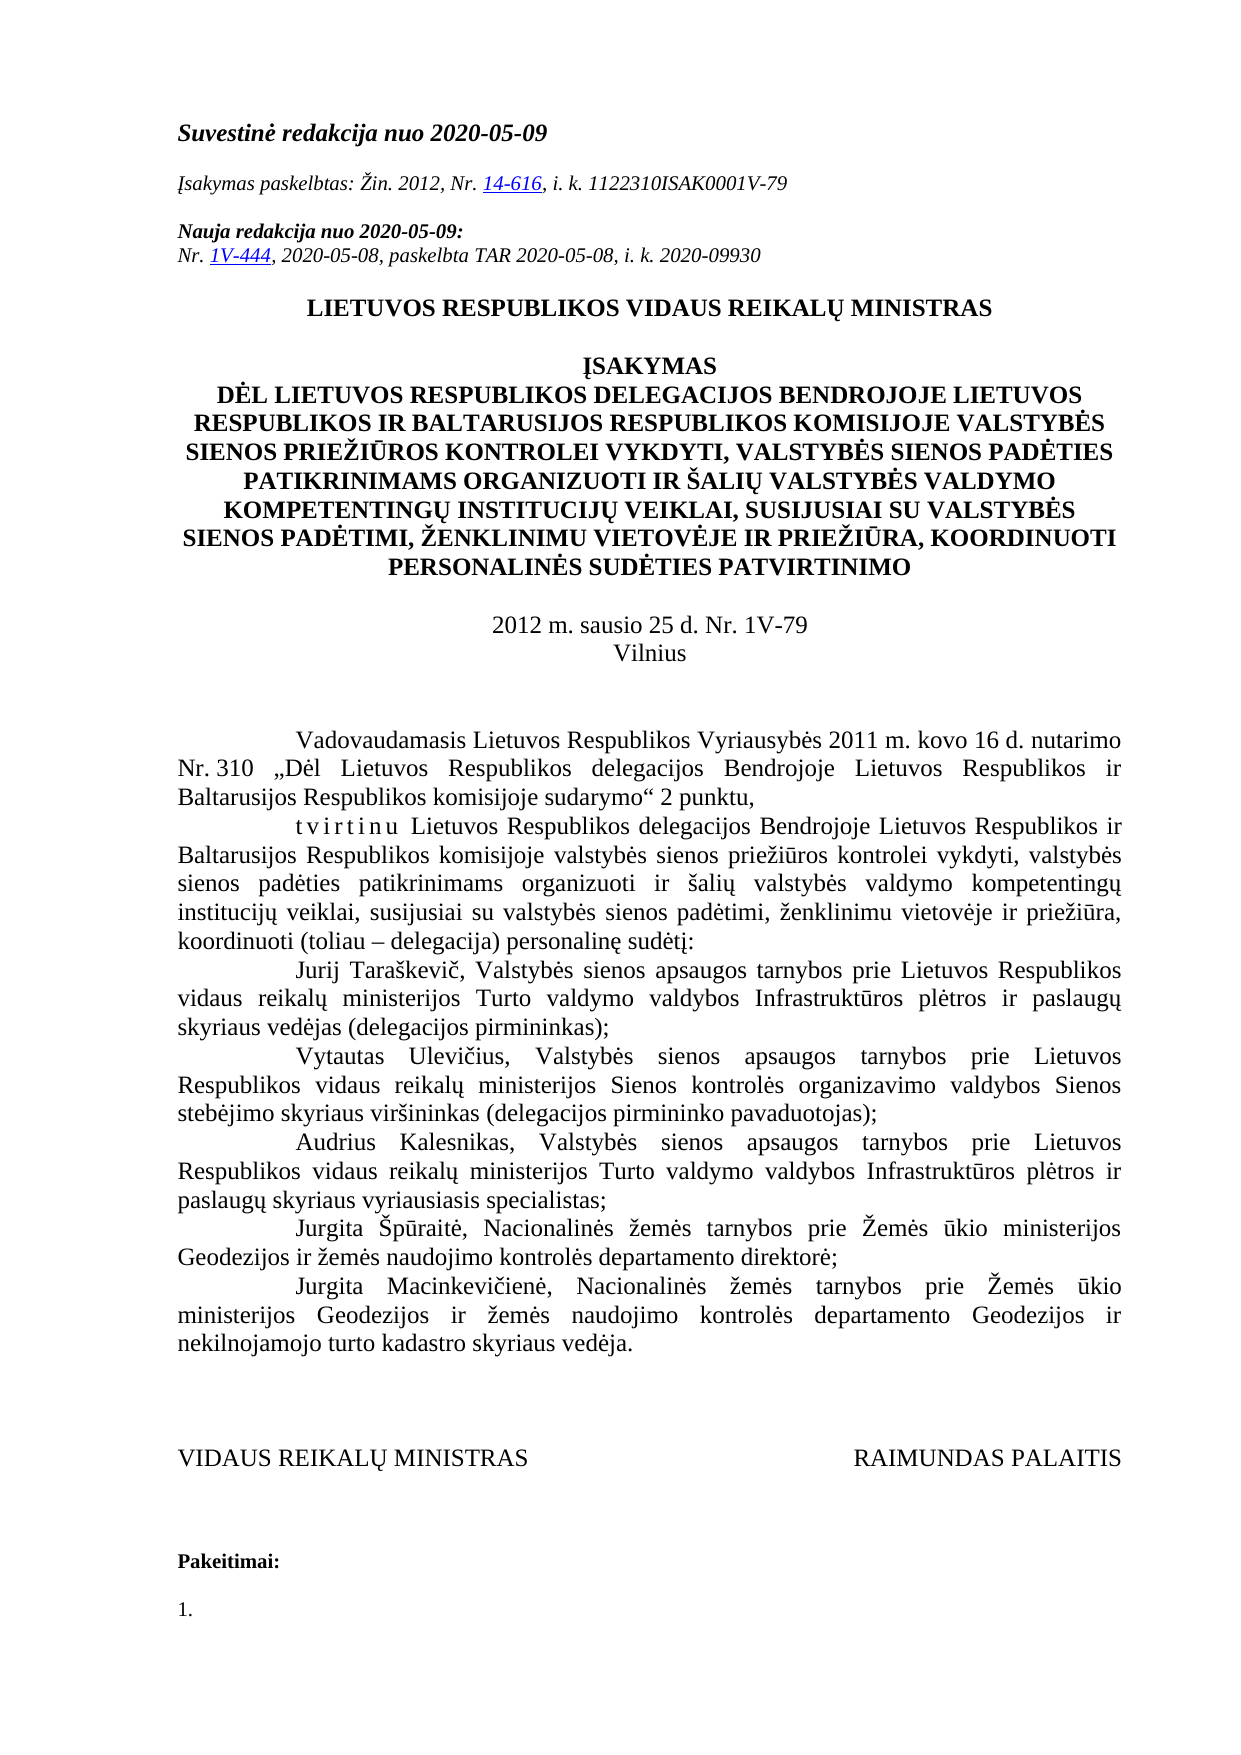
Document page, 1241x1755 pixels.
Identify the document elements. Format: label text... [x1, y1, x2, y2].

text ĮSAKYMAS [177, 351, 1122, 380]
text Vadovaudamasis Lietuvos Respublikos Vyriausybės 2011 m. kovo 16 d. nutarimо Nr. 310 „Dėl Lietuvos Respublikos delegacijos Bendrojoje Lietuvos Respublikos ir Baltarusijos Respublikos komisijoje sudarymo“ 2 punktu, [177, 725, 1122, 811]
text Jurgita Špūraitė, Nacionalinės žemės tarnybos prie Žemės ūkio ministerijos Geodezijos ir žemės naudojimo kontrolės departamento direktorė; [177, 1213, 1122, 1271]
text Jurgita Macinkevičienė, Nacionalinės žemės tarnybos prie Žemės ūkio ministerijos Geodezijos ir žemės naudojimo kontrolės departamento Geodezijos ir nekilnojamojo turto kadastro skyriaus vedėja. [177, 1271, 1122, 1357]
text Pakeitimai: [177, 1549, 1122, 1573]
text Jurij Taraškevič, Valstybės sienos apsaugos tarnybos prie Lietuvos Respublikos vidaus reikalų ministerijos Turto valdymo valdybos Infrastruktūros plėtros ir paslaugų skyriaus vedėjas (delegacijos pirmininkas); [177, 955, 1122, 1041]
text 1. [177, 1597, 1122, 1621]
text Įsakymas paskelbtas: Žin. 2012, Nr. 14-616, i. k. 1122310ISAK0001V-79 [177, 171, 1122, 195]
text LIETUVOS RESPUBLIKOS VIDAUS REIKALŲ MINISTRAS [177, 293, 1122, 322]
text Vidaus reikalų ministras Raimundas Palaitis [177, 1443, 1122, 1472]
text Nr. 1V-444, 2020-05-08, paskelbta TAR 2020-05-08, i. k. 2020-09930 [177, 243, 1122, 267]
text tvirtinu Lietuvos Respublikos delegacijos Bendrojoje Lietuvos Respublikos ir Baltarusijos Respublikos komisijoje valstybės sienos priežiūros kontrolei vykdyti, valstybės sienos padėties patikrinimams organizuoti ir šalių valstybės valdymo kompetentingų institucijų veiklai, susijusiai su valstybės sienos padėtimi, ženklinimu vietovėje ir priežiūra, koordinuoti (toliau – delegacija) personalinę sudėtį: [177, 811, 1122, 955]
text Nauja redakcija nuo 2020-05-09: [177, 219, 1122, 243]
text 2012 m. sausio 25 d. Nr. 1V-79 [177, 610, 1122, 638]
text Vilnius [177, 638, 1122, 667]
text Suvestinė redakcija nuo 2020-05-09 [177, 118, 1122, 147]
text Audrius Kalesnikas, Valstybės sienos apsaugos tarnybos prie Lietuvos Respublikos vidaus reikalų ministerijos Turto valdymo valdybos Infrastruktūros plėtros ir paslaugų skyriaus vyriausiasis specialistas; [177, 1127, 1122, 1213]
text DĖL LIETUVOS RESPUBLIKOS DELEGACIJOS BENDROJOJE LIETUVOS RESPUBLIKOS IR BALTARUSIJOS RESPUBLIKOS KOMISIJOJE VALSTYBĖS SIENOS PRIEŽIŪROS KONTROLEI VYKDYTI, VALSTYBĖS SIENOS PADĖTIES PATIKRINIMAMS ORGANIZUOTI IR ŠALIŲ VALSTYBĖS VALDYMO KOMPETENTINGŲ INSTITUCIJŲ VEIKLAI, SUSIJUSIAI SU VALSTYBĖS SIENOS PADĖTIMI, ŽENKLINIMU VIETOVĖJE IR PRIEŽIŪRA, KOORDINUOTI PERSONALINĖS SUDĖTIES PATVIRTINIMO [177, 380, 1122, 581]
text Vytautas Ulevičius, Valstybės sienos apsaugos tarnybos prie Lietuvos Respublikos vidaus reikalų ministerijos Sienos kontrolės organizavimo valdybos Sienos stebėjimo skyriaus viršininkas (delegacijos pirmininko pavaduotojas); [177, 1041, 1122, 1127]
